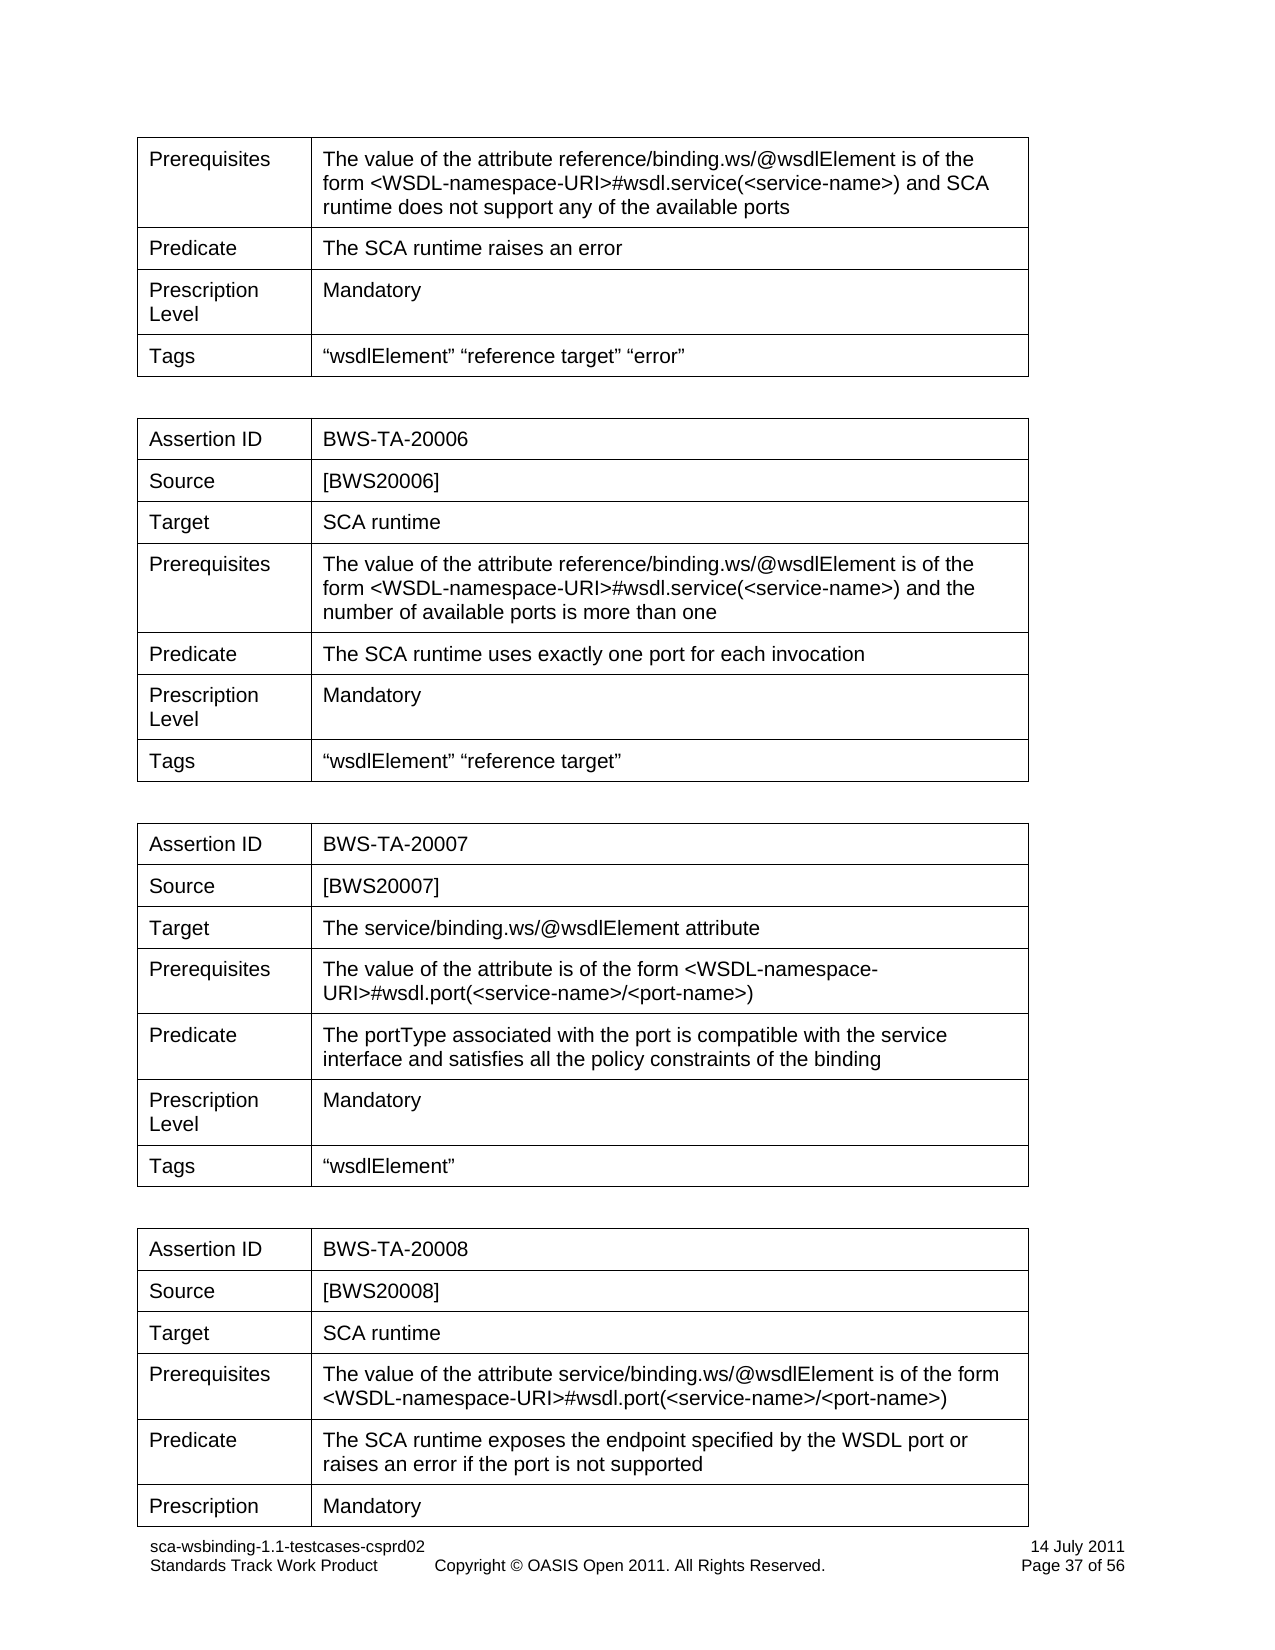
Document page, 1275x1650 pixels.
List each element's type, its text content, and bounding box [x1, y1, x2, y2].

table_cell “wsdlElement” “reference target” [312, 740, 1028, 781]
table_cell The value of the attribute is of the form <WSDL-namespace-URI>#wsdl.port(<service-name>/<port-name>) [312, 949, 1028, 1013]
table_cell Source [138, 460, 311, 501]
table_cell SCA runtime [312, 502, 1028, 542]
table_cell Prescription Level [138, 270, 311, 334]
table_header Assertion ID [138, 824, 311, 864]
table_cell Mandatory [312, 1080, 1028, 1144]
table_cell The value of the attribute reference/binding.ws/@wsdlElement is of the form <WSDL-namespace-URI>#wsdl.service(<service-name>) and SCA runtime does not support any of the available ports [312, 138, 1028, 227]
table_header BWS-TA-20006 [312, 419, 1028, 459]
table_cell Source [138, 865, 311, 906]
table_cell “wsdlElement” [312, 1146, 1028, 1186]
table_cell Prerequisites [138, 138, 311, 227]
table_cell Prescription Level [138, 675, 311, 739]
table_cell Mandatory [312, 270, 1028, 334]
table_cell Mandatory [312, 675, 1028, 739]
table_header BWS-TA-20007 [312, 824, 1028, 864]
table_header BWS-TA-20008 [312, 1229, 1028, 1269]
table_cell Tags [138, 1146, 311, 1186]
table_cell Predicate [138, 1014, 311, 1079]
table_cell “wsdlElement” “reference target” “error” [312, 335, 1028, 376]
table_cell The SCA runtime uses exactly one port for each invocation [312, 633, 1028, 674]
table_header Assertion ID [138, 1229, 311, 1269]
table_cell Prerequisites [138, 1354, 311, 1418]
table_cell [BWS20008] [312, 1271, 1028, 1311]
table_cell The value of the attribute service/binding.ws/@wsdlElement is of the form <WSDL-namespace-URI>#wsdl.port(<service-name>/<port-name>) [312, 1354, 1028, 1418]
table_cell Prescription Level [138, 1080, 311, 1144]
table_cell Prescription [138, 1485, 311, 1526]
table_cell Target [138, 502, 311, 542]
table_cell The service/binding.ws/@wsdlElement attribute [312, 907, 1028, 948]
table_cell [BWS20006] [312, 460, 1028, 501]
table_cell Tags [138, 335, 311, 376]
table_cell Target [138, 1312, 311, 1353]
table_cell Tags [138, 740, 311, 781]
table_cell SCA runtime [312, 1312, 1028, 1353]
table_cell Source [138, 1271, 311, 1311]
table_cell The SCA runtime exposes the endpoint specified by the WSDL port or raises an error if the port is not supported [312, 1420, 1028, 1484]
table_cell Predicate [138, 228, 311, 268]
table_cell Predicate [138, 633, 311, 674]
table_cell The portType associated with the port is compatible with the service interface and satisfies all the policy constraints of the binding [312, 1014, 1028, 1079]
table_cell Predicate [138, 1420, 311, 1484]
table_cell Prerequisites [138, 949, 311, 1013]
table_cell The SCA runtime raises an error [312, 228, 1028, 268]
table_cell Prerequisites [138, 544, 311, 632]
table_header Assertion ID [138, 419, 311, 459]
table_cell Mandatory [312, 1485, 1028, 1526]
table_cell Target [138, 907, 311, 948]
table_cell The value of the attribute reference/binding.ws/@wsdlElement is of the form <WSDL-namespace-URI>#wsdl.service(<service-name>) and the number of available ports is more than one [312, 544, 1028, 632]
table_cell [BWS20007] [312, 865, 1028, 906]
